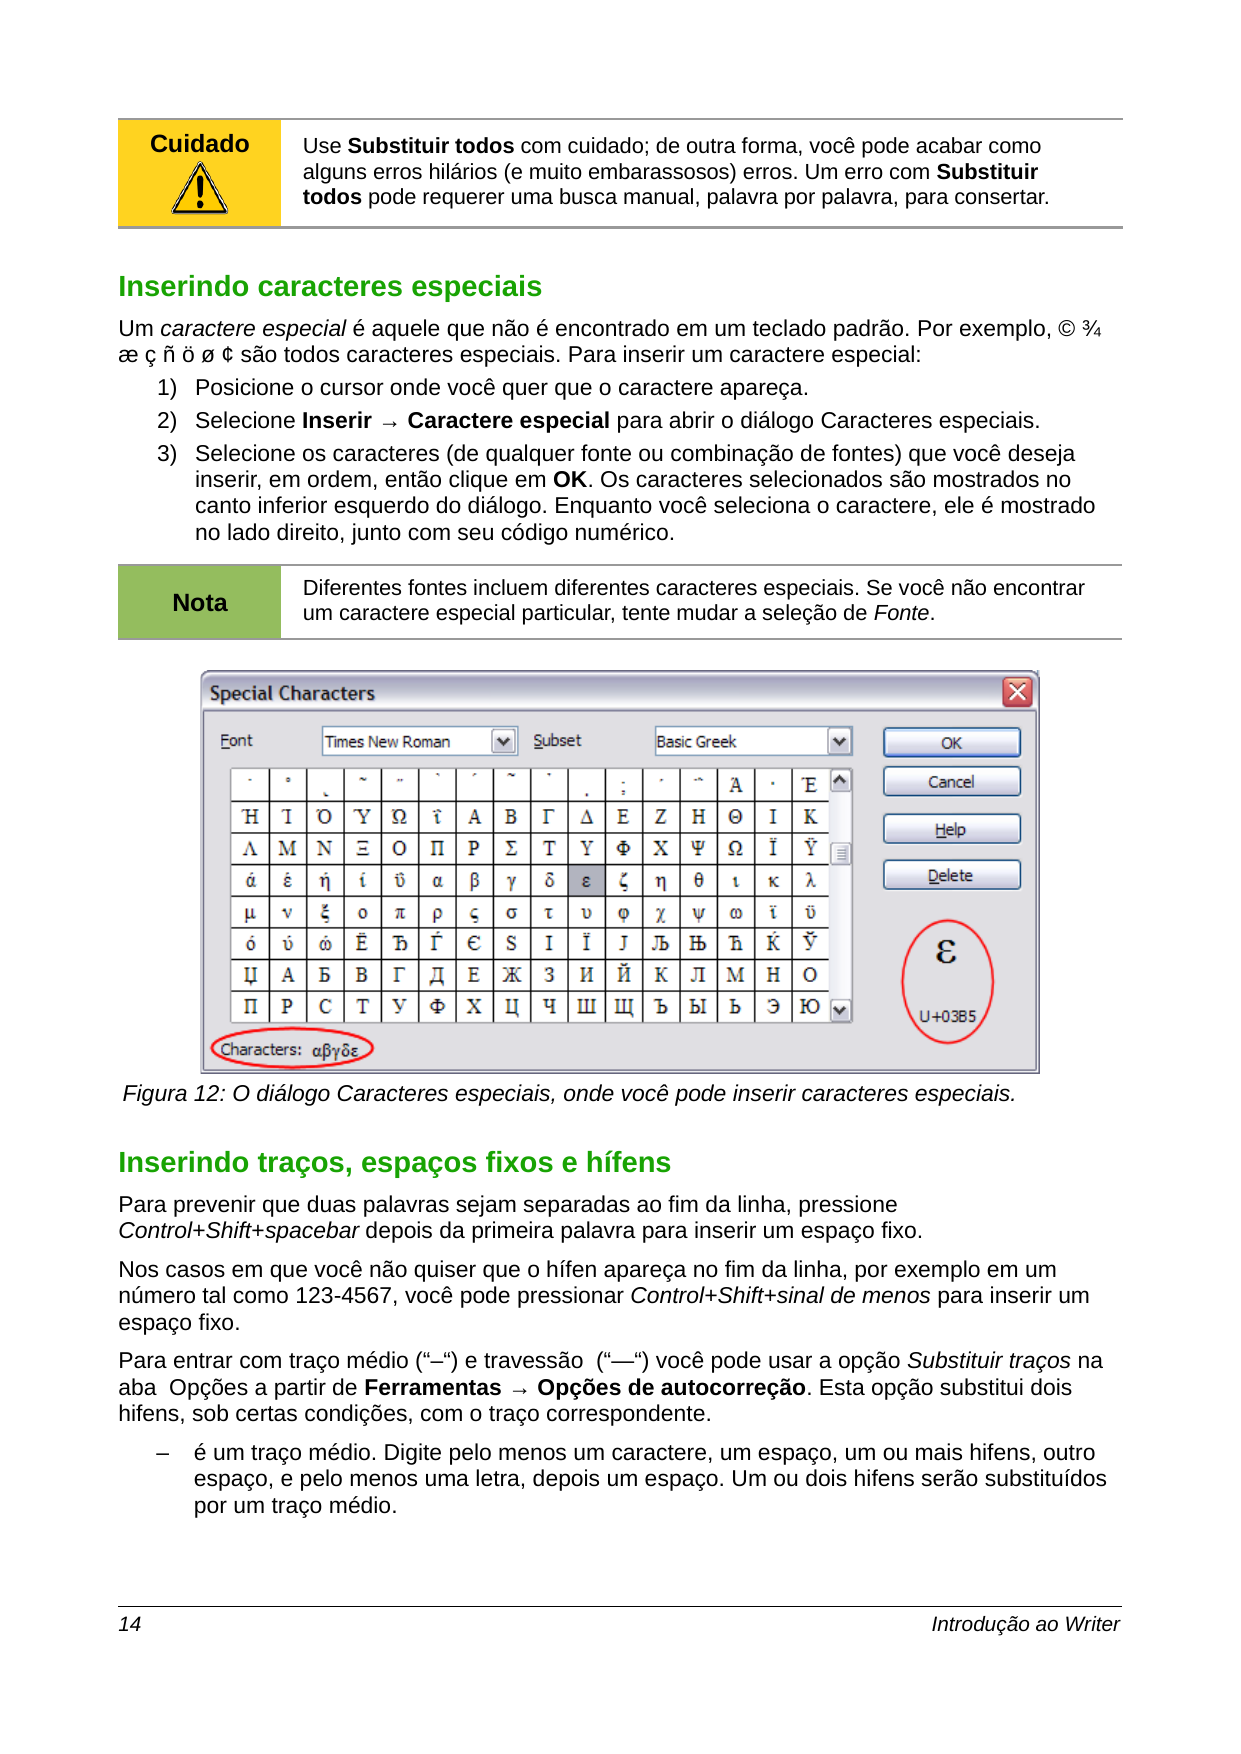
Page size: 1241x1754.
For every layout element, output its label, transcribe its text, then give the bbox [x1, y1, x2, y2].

subtitle Inserindo traços, espaços fixos e hífens [118, 1145, 1122, 1178]
table_header Cuidado [118, 120, 281, 226]
list Selecione os caracteres (de qualquer fonte ou combinação de fontes) que você deseja inserir, em ordem, então clique em OK. Os caracteres selecionados são mostrados no canto inferior esquerdo do diálogo. Enquanto você seleciona o caractere, ele é mostrado no lado direito, junto com seu código numérico. [177, 439, 1122, 545]
list Selecione Inserir → Caractere especial para abrir o diálogo Caracteres especiais. [177, 407, 1122, 433]
text – é um traço médio. Digite pelo menos um caractere, um espaço, um ou mais hifens, outro espaço, e pelo menos uma letra, depois um espaço. Um ou dois hifens serão substituídos por um traço médio. [156, 1439, 1122, 1518]
text Para prevenir que duas palavras sejam separadas ao fim da linha, pressione Control+Shift+spacebar depois da primeira palavra para inserir um espaço fixo. [118, 1191, 1122, 1243]
text Nos casos em que você não quiser que o hífen apareça no fim da linha, por exemplo em um número tal como 123‑4567, você pode pressionar Control+Shift+sinal de menos para inserir um espaço fixo. [118, 1256, 1122, 1335]
list Um caractere especial é aquele que não é encontrado em um teclado padrão. Por exemplo, © ¾ æ ç ñ ö ø ¢ são todos caracteres especiais. Para inserir um caractere especial: [118, 315, 1122, 368]
text Figura 12: O diálogo Caracteres especiais, onde você pode inserir caracteres especiais. [122, 1080, 1118, 1106]
subtitle Inserindo caracteres especiais [118, 269, 1122, 303]
table_header Diferentes fontes incluem diferentes caracteres especiais. Se você não encontrar um caractere especial particular, tente mudar a seleção de Fonte. [281, 566, 1122, 638]
picture [167, 157, 232, 218]
table_header Nota [118, 566, 281, 638]
table_header Use Substituir todos com cuidado; de outra forma, você pode acabar como alguns erros hilários (e muito embarassosos) erros. Um erro com Substituir todos pode requerer uma busca manual, palavra por palavra, para consertar. [281, 120, 1122, 226]
picture [200, 670, 1040, 1074]
text Para entrar com traço médio (“–“) e travessão (“—“) você pode usar a opção Substituir traços na aba Opções a partir de Ferramentas → Opções de autocorreção. Esta opção substitui dois hifens, sob certas condições, com o traço correspondente. [118, 1347, 1122, 1426]
list Posicione o cursor onde você quer que o caractere apareça. [177, 374, 1122, 401]
